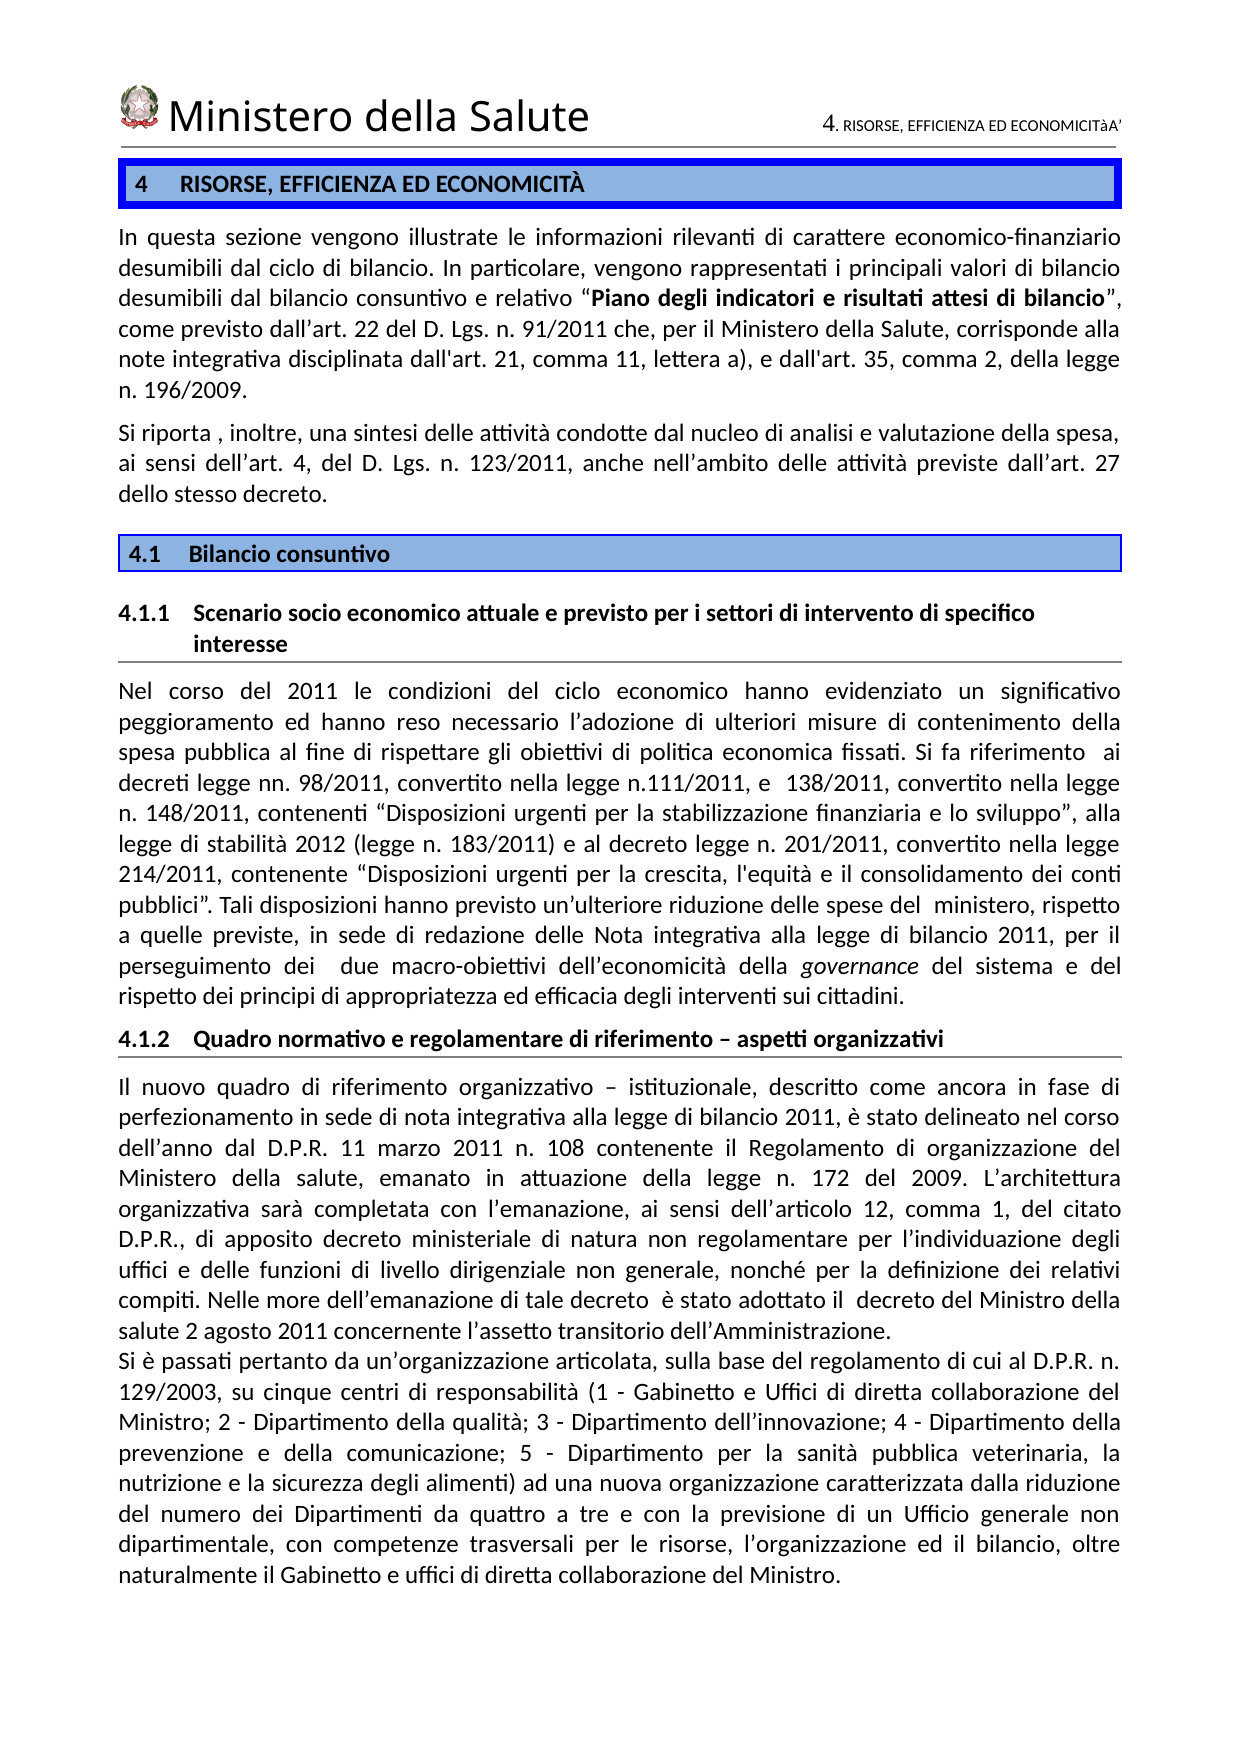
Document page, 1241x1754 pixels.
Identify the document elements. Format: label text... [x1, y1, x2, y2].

picture [119, 83, 161, 131]
text In questa sezione vengono illustrate le informazioni rilevanti di carattere economico-finanziario desumibili dal ciclo di bilancio. In particolare, vengono rappresentati i principali valori di bilancio desumibili dal bilancio consuntivo e relativo “Piano degli indicatori e risultati attesi di bilancio”, come previsto dall’art. 22 del D. Lgs. n. 91/2011 che, per il Ministero della Salute, corrisponde alla note integrativa disciplinata dall'art. 21, comma 11, lettera a), e dall'art. 35, comma 2, della legge n. 196/2009. [118, 221, 1122, 404]
subtitle RISORSE, EFFICIENZA ED ECONOMICITà [126, 166, 1114, 201]
subtitle Scenario socio economico attuale e previsto per i settori di intervento di specifico interesse [118, 597, 1122, 661]
subtitle Bilancio consuntivo [120, 536, 1120, 570]
text Il nuovo quadro di riferimento organizzativo – istituzionale, descritto come ancora in fase di perfezionamento in sede di nota integrativa alla legge di bilancio 2011, è stato delineato nel corso dell’anno dal D.P.R. 11 marzo 2011 n. 108 contenente il Regolamento di organizzazione del Ministero della salute, emanato in attuazione della legge n. 172 del 2009. L’architettura organizzativa sarà completata con l’emanazione, ai sensi dell’articolo 12, comma 1, del citato D.P.R., di apposito decreto ministeriale di natura non regolamentare per l’individuazione degli uffici e delle funzioni di livello dirigenziale non generale, nonché per la definizione dei relativi compiti. Nelle more dell’emanazione di tale decreto è stato adottato il decreto del Ministro della salute 2 agosto 2011 concernente l’assetto transitorio dell’Amministrazione. [118, 1071, 1122, 1345]
text Si riporta , inoltre, una sintesi delle attività condotte dal nucleo di analisi e valutazione della spesa, ai sensi dell’art. 4, del D. Lgs. n. 123/2011, anche nell’ambito delle attività previste dall’art. 27 dello stesso decreto. [118, 417, 1122, 509]
subtitle Quadro normativo e regolamentare di riferimento – aspetti organizzativi [118, 1023, 1122, 1056]
text Si è passati pertanto da un’organizzazione articolata, sulla base del regolamento di cui al D.P.R. n. 129/2003, su cinque centri di responsabilità (1 - Gabinetto e Uffici di diretta collaborazione del Ministro; 2 - Dipartimento della qualità; 3 - Dipartimento dell’innovazione; 4 - Dipartimento della prevenzione e della comunicazione; 5 - Dipartimento per la sanità pubblica veterinaria, la nutrizione e la sicurezza degli alimenti) ad una nuova organizzazione caratterizzata dalla riduzione del numero dei Dipartimenti da quattro a tre e con la previsione di un Ufficio generale non dipartimentale, con competenze trasversali per le risorse, l’organizzazione ed il bilancio, oltre naturalmente il Gabinetto e uffici di diretta collaborazione del Ministro. [118, 1345, 1122, 1589]
text Nel corso del 2011 le condizioni del ciclo economico hanno evidenziato un significativo peggioramento ed hanno reso necessario l’adozione di ulteriori misure di contenimento della spesa pubblica al fine di rispettare gli obiettivi di politica economica fissati. Si fa riferimento ai decreti legge nn. 98/2011, convertito nella legge n.111/2011, e 138/2011, convertito nella legge n. 148/2011, contenenti “Disposizioni urgenti per la stabilizzazione finanziaria e lo sviluppo”, alla legge di stabilità 2012 (legge n. 183/2011) e al decreto legge n. 201/2011, convertito nella legge 214/2011, contenente “Disposizioni urgenti per la crescita, l'equità e il consolidamento dei conti pubblici”. Tali disposizioni hanno previsto un’ulteriore riduzione delle spese del ministero, rispetto a quelle previste, in sede di redazione delle Nota integrativa alla legge di bilancio 2011, per il perseguimento dei due macro-obiettivi dell’economicità della governance del sistema e del rispetto dei principi di appropriatezza ed efficacia degli interventi sui cittadini. [118, 675, 1122, 1011]
